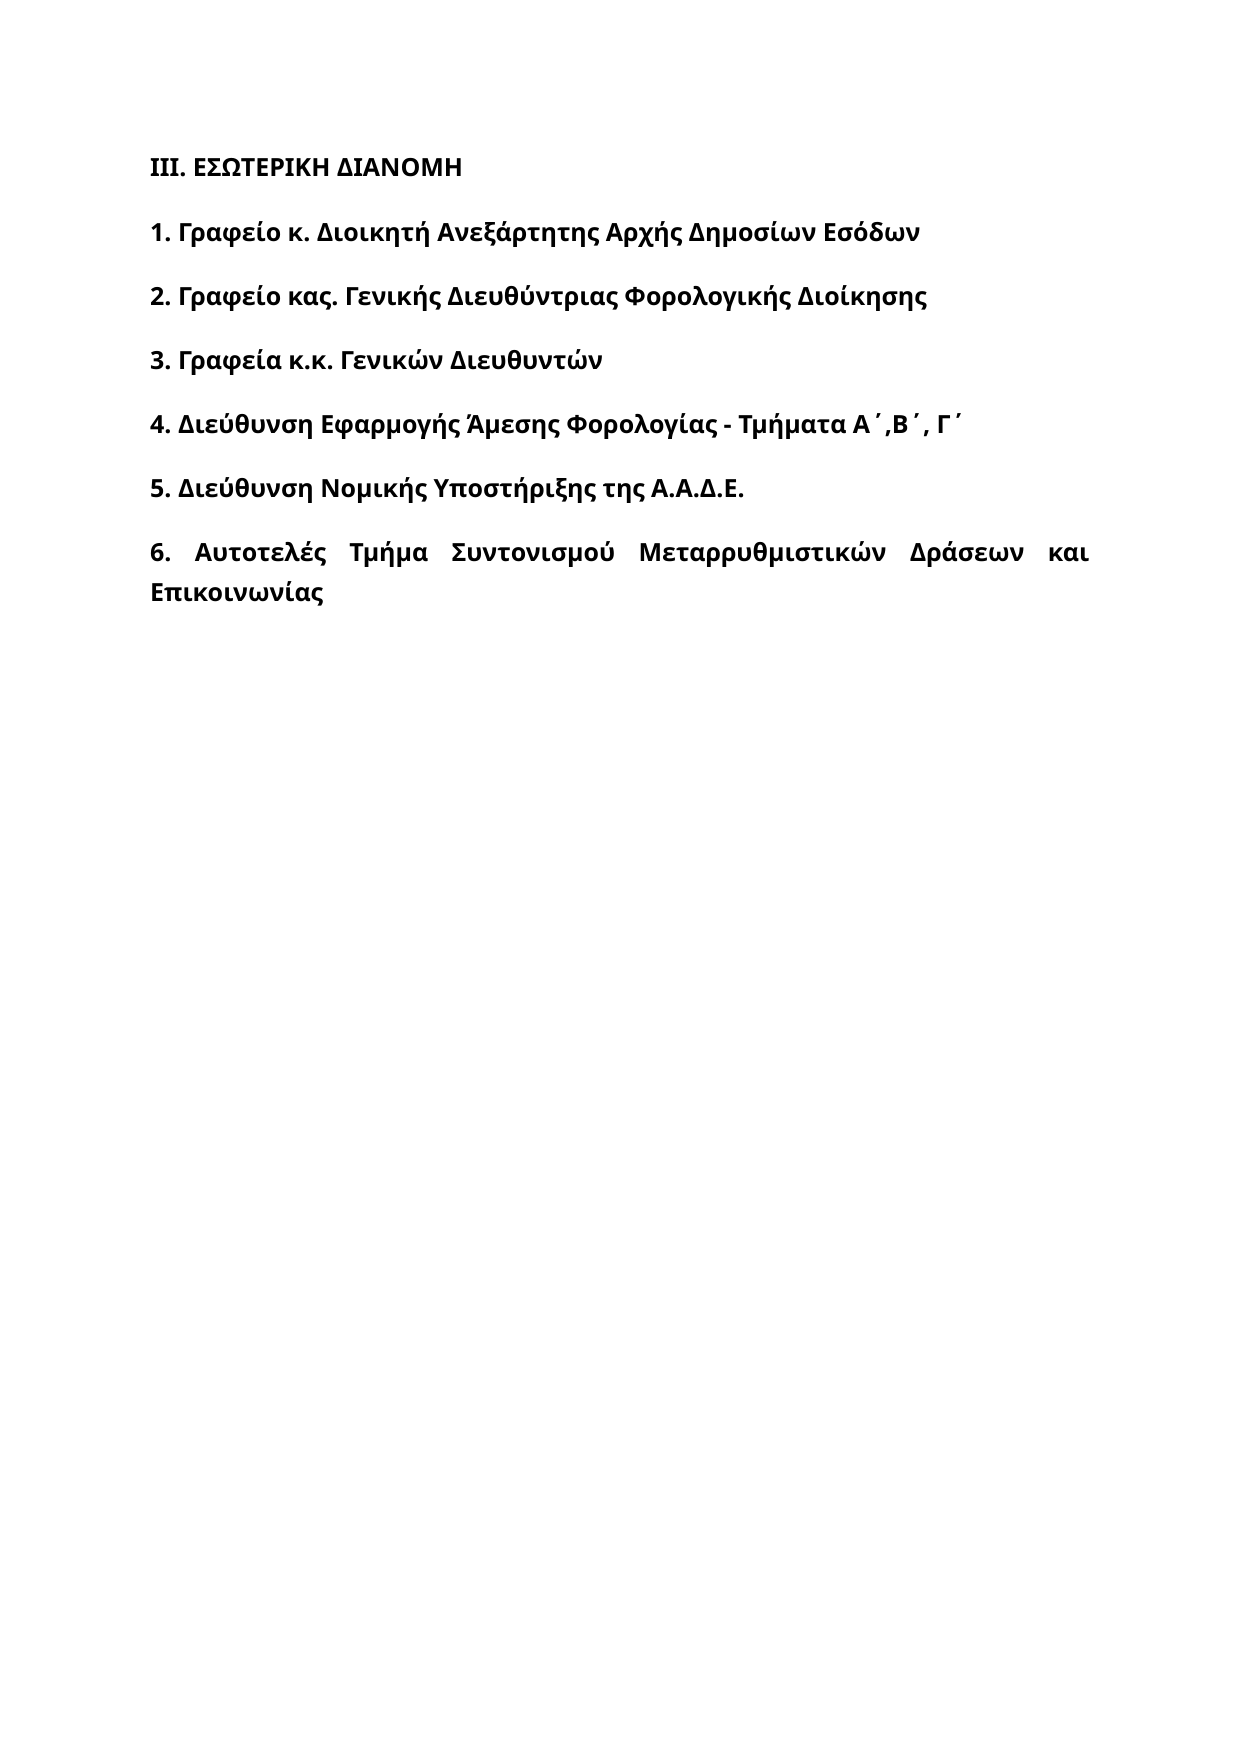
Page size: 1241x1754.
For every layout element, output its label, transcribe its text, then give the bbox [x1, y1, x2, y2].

text 4. Διεύθυνση Εφαρμογής Άμεσης Φορολογίας - Τμήματα Α΄,Β΄, Γ΄ [150, 407, 1090, 441]
text ΙΙΙ. ΕΣΩΤΕΡΙΚΗ ΔΙΑΝΟΜΗ [150, 150, 1090, 184]
text 6. Αυτοτελές Τμήμα Συντονισμού Μεταρρυθμιστικών Δράσεων και Επικοινωνίας [150, 535, 1090, 608]
text 1. Γραφείο κ. Διοικητή Ανεξάρτητης Αρχής Δημοσίων Εσόδων [150, 214, 1090, 248]
text 5. Διεύθυνση Νομικής Υποστήριξης της Α.Α.Δ.Ε. [150, 471, 1090, 505]
text 3. Γραφεία κ.κ. Γενικών Διευθυντών [150, 342, 1090, 377]
text 2. Γραφείο κας. Γενικής Διευθύντριας Φορολογικής Διοίκησης [150, 278, 1090, 312]
